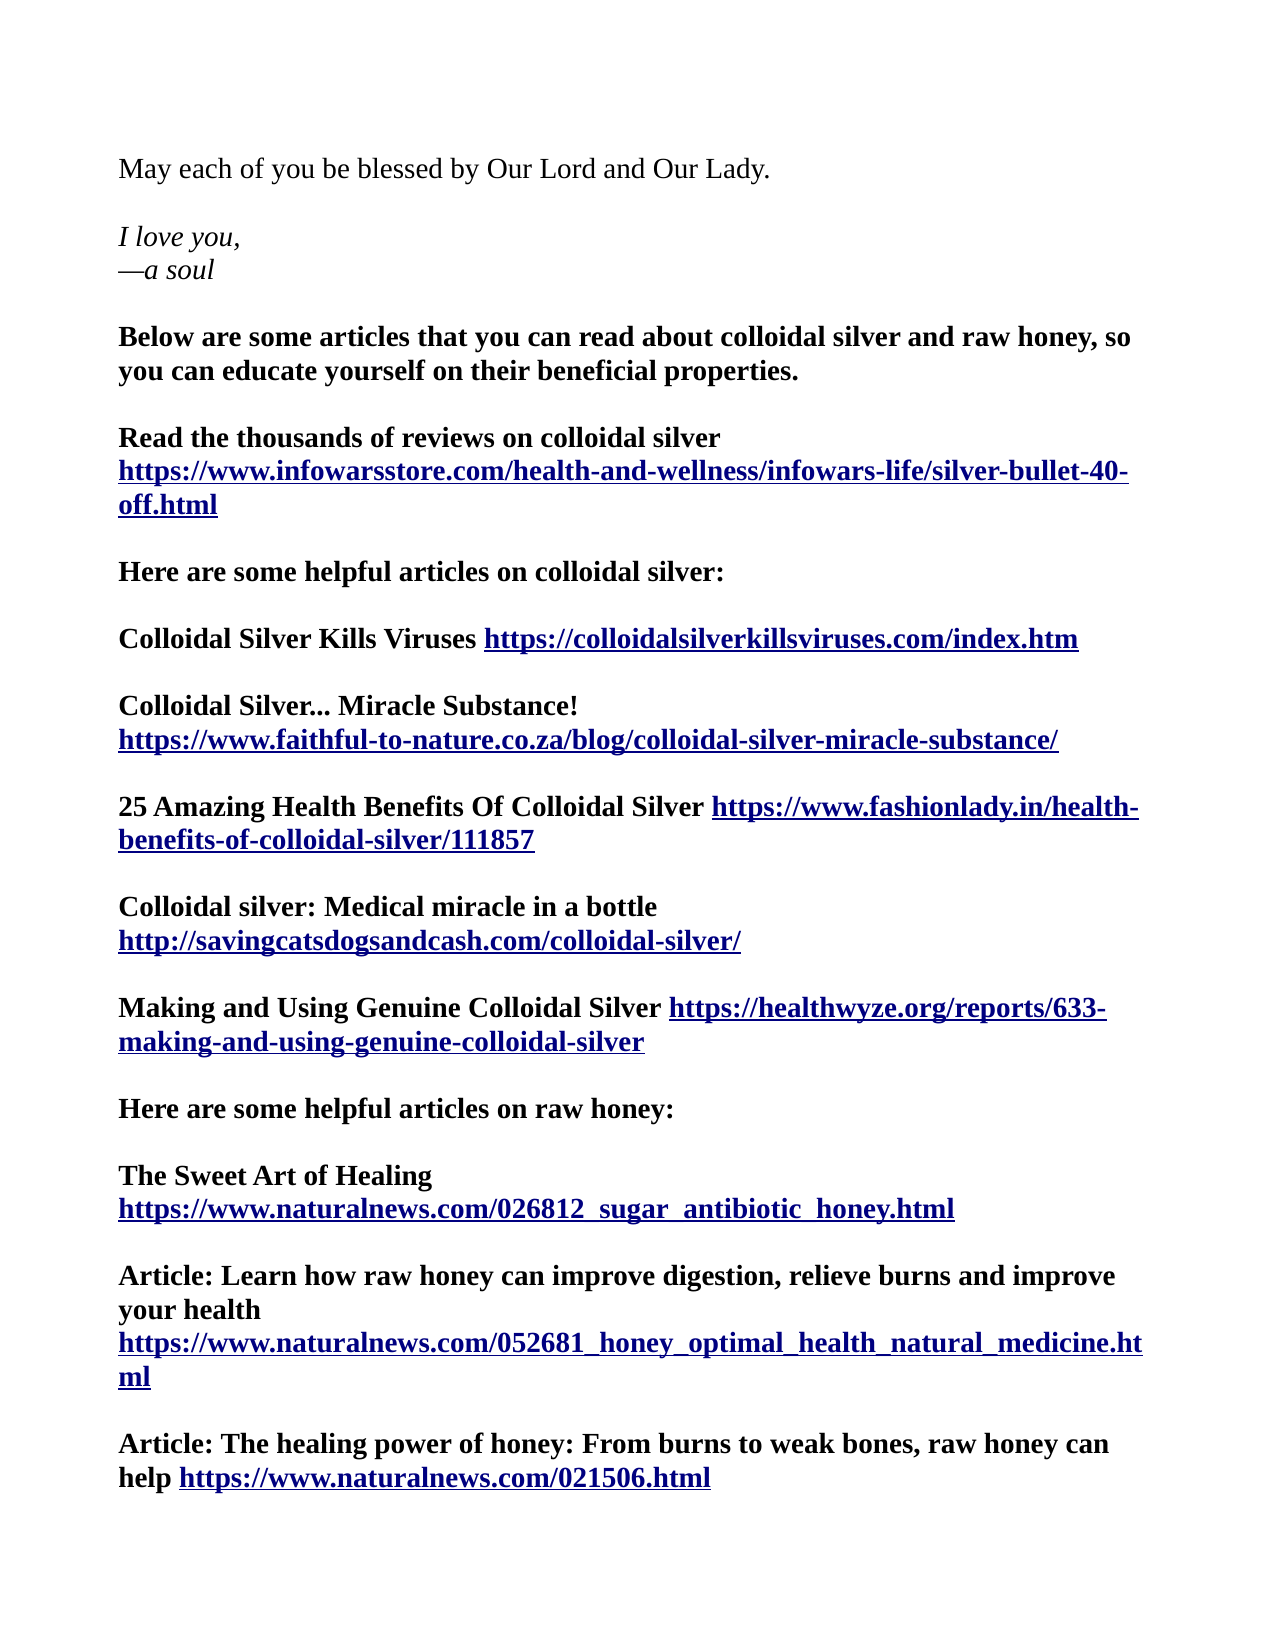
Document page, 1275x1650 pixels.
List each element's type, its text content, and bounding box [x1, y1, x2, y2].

text 25 Amazing Health Benefits Of Colloidal Silver https://www.fashionlady.in/health-benefits-of-colloidal-silver/111857 [118, 789, 1157, 856]
text Making and Using Genuine Colloidal Silver https://healthwyze.org/reports/633-making-and-using-genuine-colloidal-silver [118, 990, 1157, 1057]
text Below are some articles that you can read about colloidal silver and raw honey, so you can educate yourself on their beneficial properties. [118, 319, 1157, 386]
text —a soul [118, 252, 1157, 286]
text The Sweet Art of Healing https://www.naturalnews.com/026812_sugar_antibiotic_honey.html [118, 1158, 1157, 1225]
text Colloidal Silver Kills Viruses https://colloidalsilverkillsviruses.com/index.htm [118, 621, 1157, 655]
text May each of you be blessed by Our Lord and Our Lady. [118, 152, 1157, 185]
text Here are some helpful articles on raw honey: [118, 1091, 1157, 1124]
text Article: Learn how raw honey can improve digestion, relieve burns and improve your health https://www.naturalnews.com/052681_honey_optimal_health_natural_medicine.html [118, 1258, 1157, 1393]
text Article: The healing power of honey: From burns to weak bones, raw honey can help https://www.naturalnews.com/021506.html [118, 1426, 1157, 1493]
text Colloidal silver: Medical miracle in a bottle http://savingcatsdogsandcash.com/colloidal-silver/ [118, 889, 1157, 957]
text Here are some helpful articles on colloidal silver: [118, 554, 1157, 588]
text Read the thousands of reviews on colloidal silver https://www.infowarsstore.com/health-and-wellness/infowars-life/silver-bullet-40-off.html [118, 420, 1157, 521]
text Colloidal Silver... Miracle Substance! https://www.faithful-to-nature.co.za/blog/colloidal-silver-miracle-substance/ [118, 688, 1157, 755]
text I love you, [118, 219, 1157, 252]
